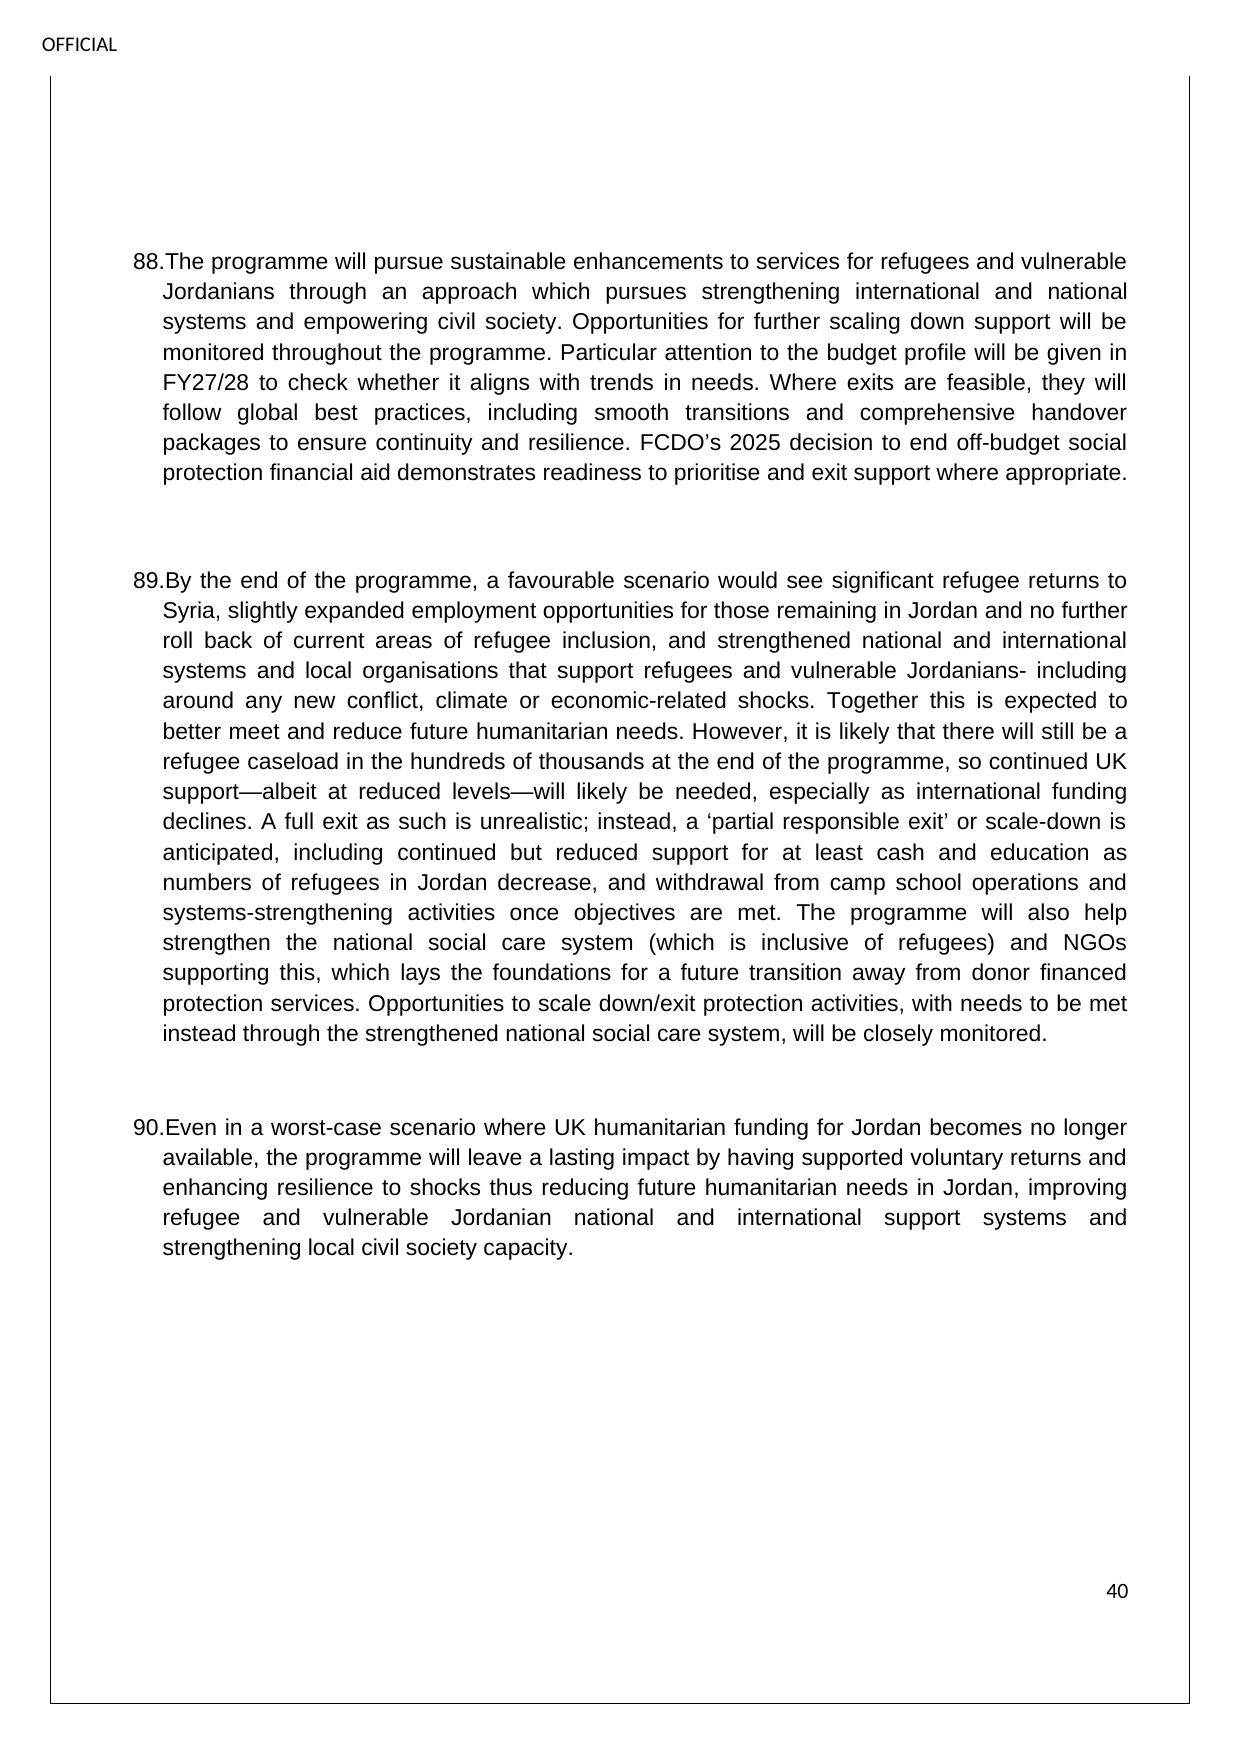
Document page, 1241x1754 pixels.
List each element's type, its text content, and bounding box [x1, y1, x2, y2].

list Even in a worst-case scenario where UK humanitarian funding for Jordan becomes no longer available, the programme will leave a lasting impact by having supported voluntary returns and enhancing resilience to shocks thus reducing future humanitarian needs in Jordan, improving refugee and vulnerable Jordanian national and international support systems and strengthening local civil society capacity. [133, 1113, 1128, 1261]
list By the end of the programme, a favourable scenario would see significant refugee returns to Syria, slightly expanded employment opportunities for those remaining in Jordan and no further roll back of current areas of refugee inclusion, and strengthened national and international systems and local organisations that support refugees and vulnerable Jordanians- including around any new conflict, climate or economic-related shocks. Together this is expected to better meet and reduce future humanitarian needs. However, it is likely that there will still be a refugee caseload in the hundreds of thousands at the end of the programme, so continued UK support—albeit at reduced levels—will likely be needed, especially as international funding declines. A full exit as such is unrealistic; instead, a ‘partial responsible exit’ or scale-down is anticipated, including continued but reduced support for at least cash and education as numbers of refugees in Jordan decrease, and withdrawal from camp school operations and systems-strengthening activities once objectives are met. The programme will also help strengthen the national social care system (which is inclusive of refugees) and NGOs supporting this, which lays the foundations for a future transition away from donor financed protection services. Opportunities to scale down/exit protection activities, with needs to be met instead through the strengthened national social care system, will be closely monitored. [133, 567, 1128, 1046]
list The programme will pursue sustainable enhancements to services for refugees and vulnerable Jordanians through an approach which pursues strengthening international and national systems and empowering civil society. Opportunities for further scaling down support will be monitored throughout the programme. Particular attention to the budget profile will be given in FY27/28 to check whether it aligns with trends in needs. Where exits are feasible, they will follow global best practices, including smooth transitions and comprehensive handover packages to ensure continuity and resilience. FCDO’s 2025 decision to end off-budget social protection financial aid demonstrates readiness to prioritise and exit support where appropriate. [133, 248, 1128, 546]
